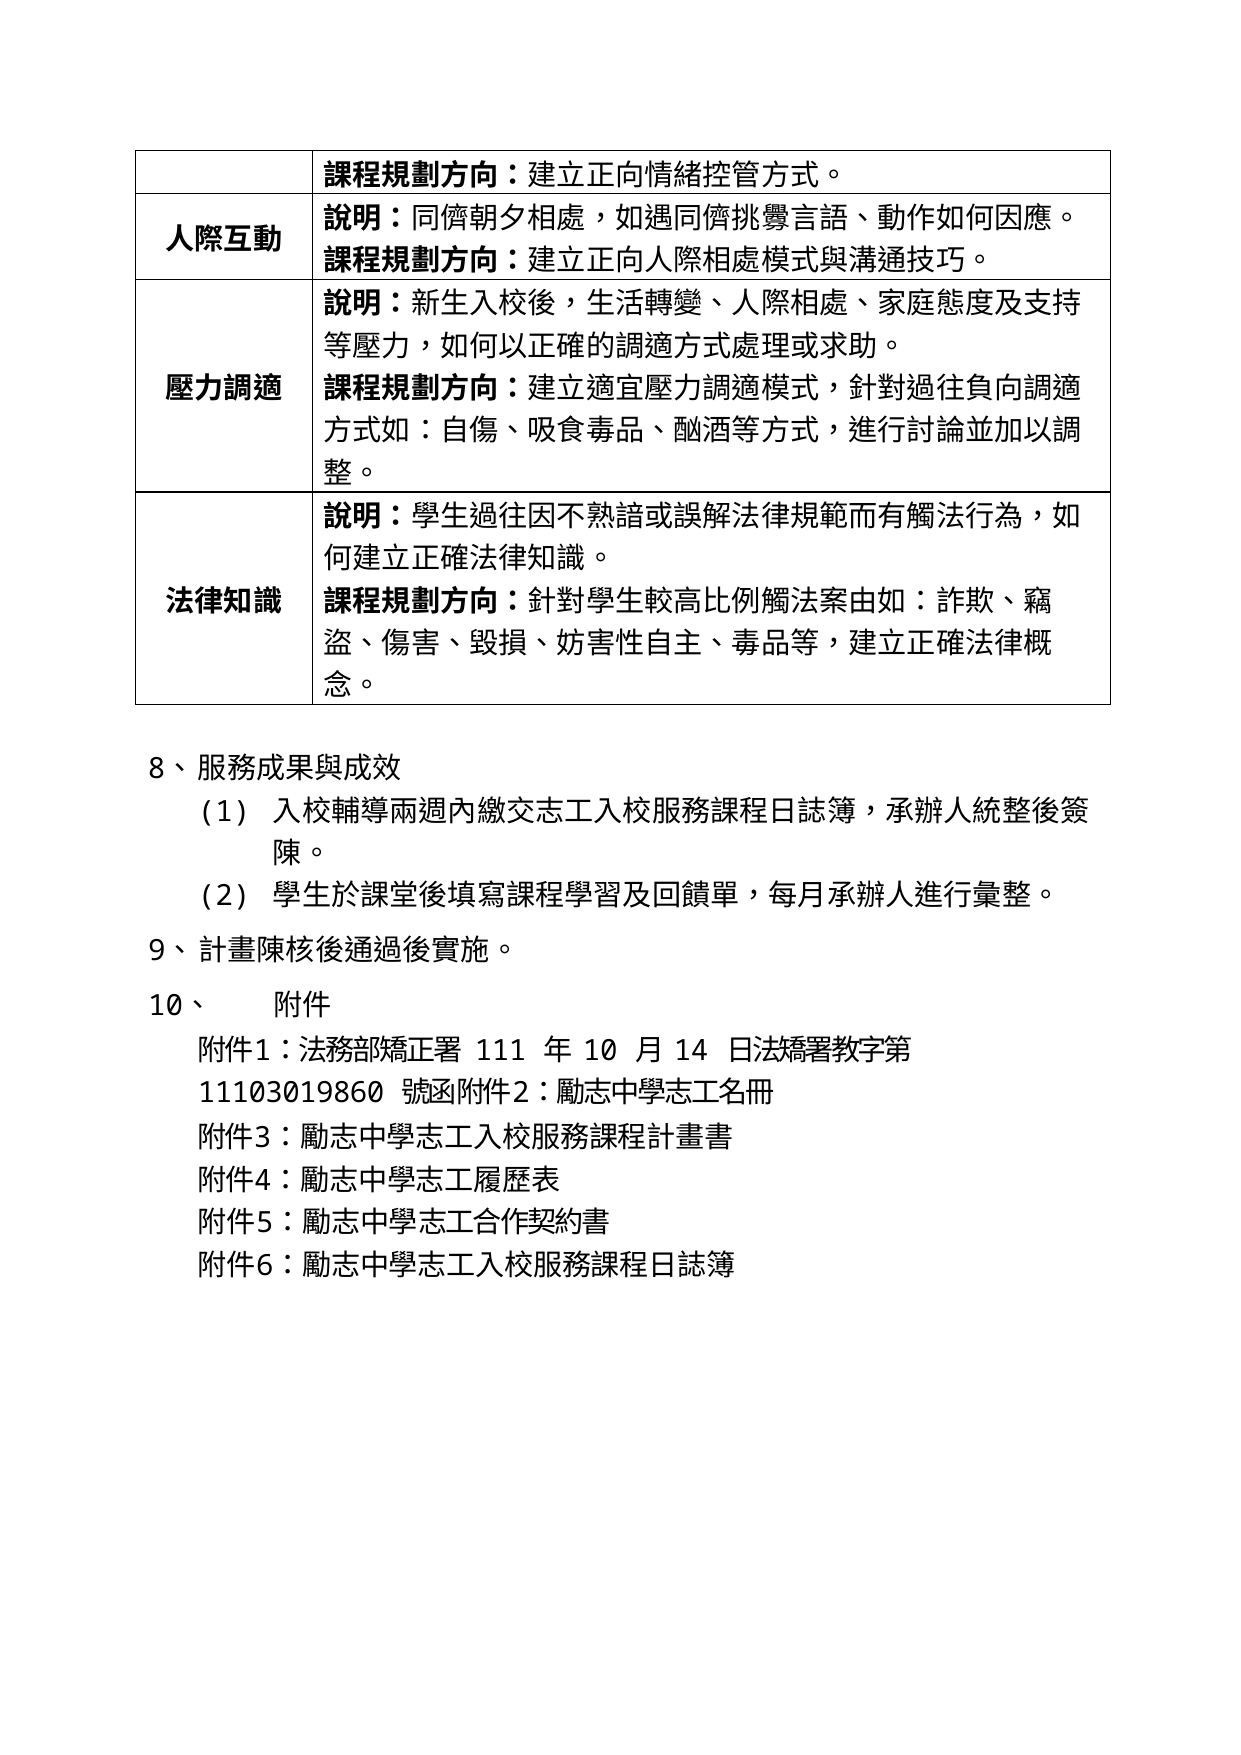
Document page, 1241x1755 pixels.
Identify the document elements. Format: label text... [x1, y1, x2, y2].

list 計畫陳核後通過後實施。 [148, 927, 1111, 969]
table_cell 說明：新生入校後，生活轉變、人際相處、家庭態度及支持等壓力，如何以正確的調適方式處理或求助。 課程規劃方向：建立適宜壓力調適模式，針對過往負向調適方式如：自傷、吸食毒品、酗酒等方式，進行討論並加以調整。 [313, 280, 1110, 491]
text 附件5：勵志中學志工合作契約書 [198, 1199, 1111, 1241]
table_cell 壓力調適 [136, 280, 312, 491]
table_cell [136, 151, 312, 193]
text 附件3：勵志中學志工入校服務課程計畫書 [198, 1114, 1089, 1156]
table_cell 說明：同儕朝夕相處，如遇同儕挑釁言語、動作如何因應。 課程規劃方向：建立正向人際相處模式與溝通技巧。 [313, 194, 1110, 279]
text 附件4：勵志中學志工履歷表 [198, 1156, 1111, 1199]
table_cell 法律知識 [136, 493, 312, 704]
table_cell 說明：學生過往因不熟諳或誤解法律規範而有觸法行為，如何建立正確法律知識。 課程規劃方向：針對學生較高比例觸法案由如：詐欺、竊盜、傷害、毀損、妨害性自主、毒品等，建立正確法律概念。 [313, 493, 1110, 704]
text 附件1：法務部矯正署 111 年 10 月 14 日法矯署教字第 11103019860 號函附件2：勵志中學志工名冊 [198, 1027, 1089, 1111]
list 服務成果與成效 [148, 745, 1111, 787]
table_cell 人際互動 [136, 194, 312, 279]
list 附件 [148, 982, 1111, 1024]
table_cell 課程規劃方向：建立正向情緒控管方式。 [313, 151, 1110, 193]
list 入校輔導兩週內繳交志工入校服務課程日誌簿，承辦人統整後簽陳。 [198, 787, 1111, 872]
text 附件6：勵志中學志工入校服務課程日誌簿 [198, 1241, 1111, 1283]
list 學生於課堂後填寫課程學習及回饋單，每月承辦人進行彙整。 [198, 872, 1111, 914]
